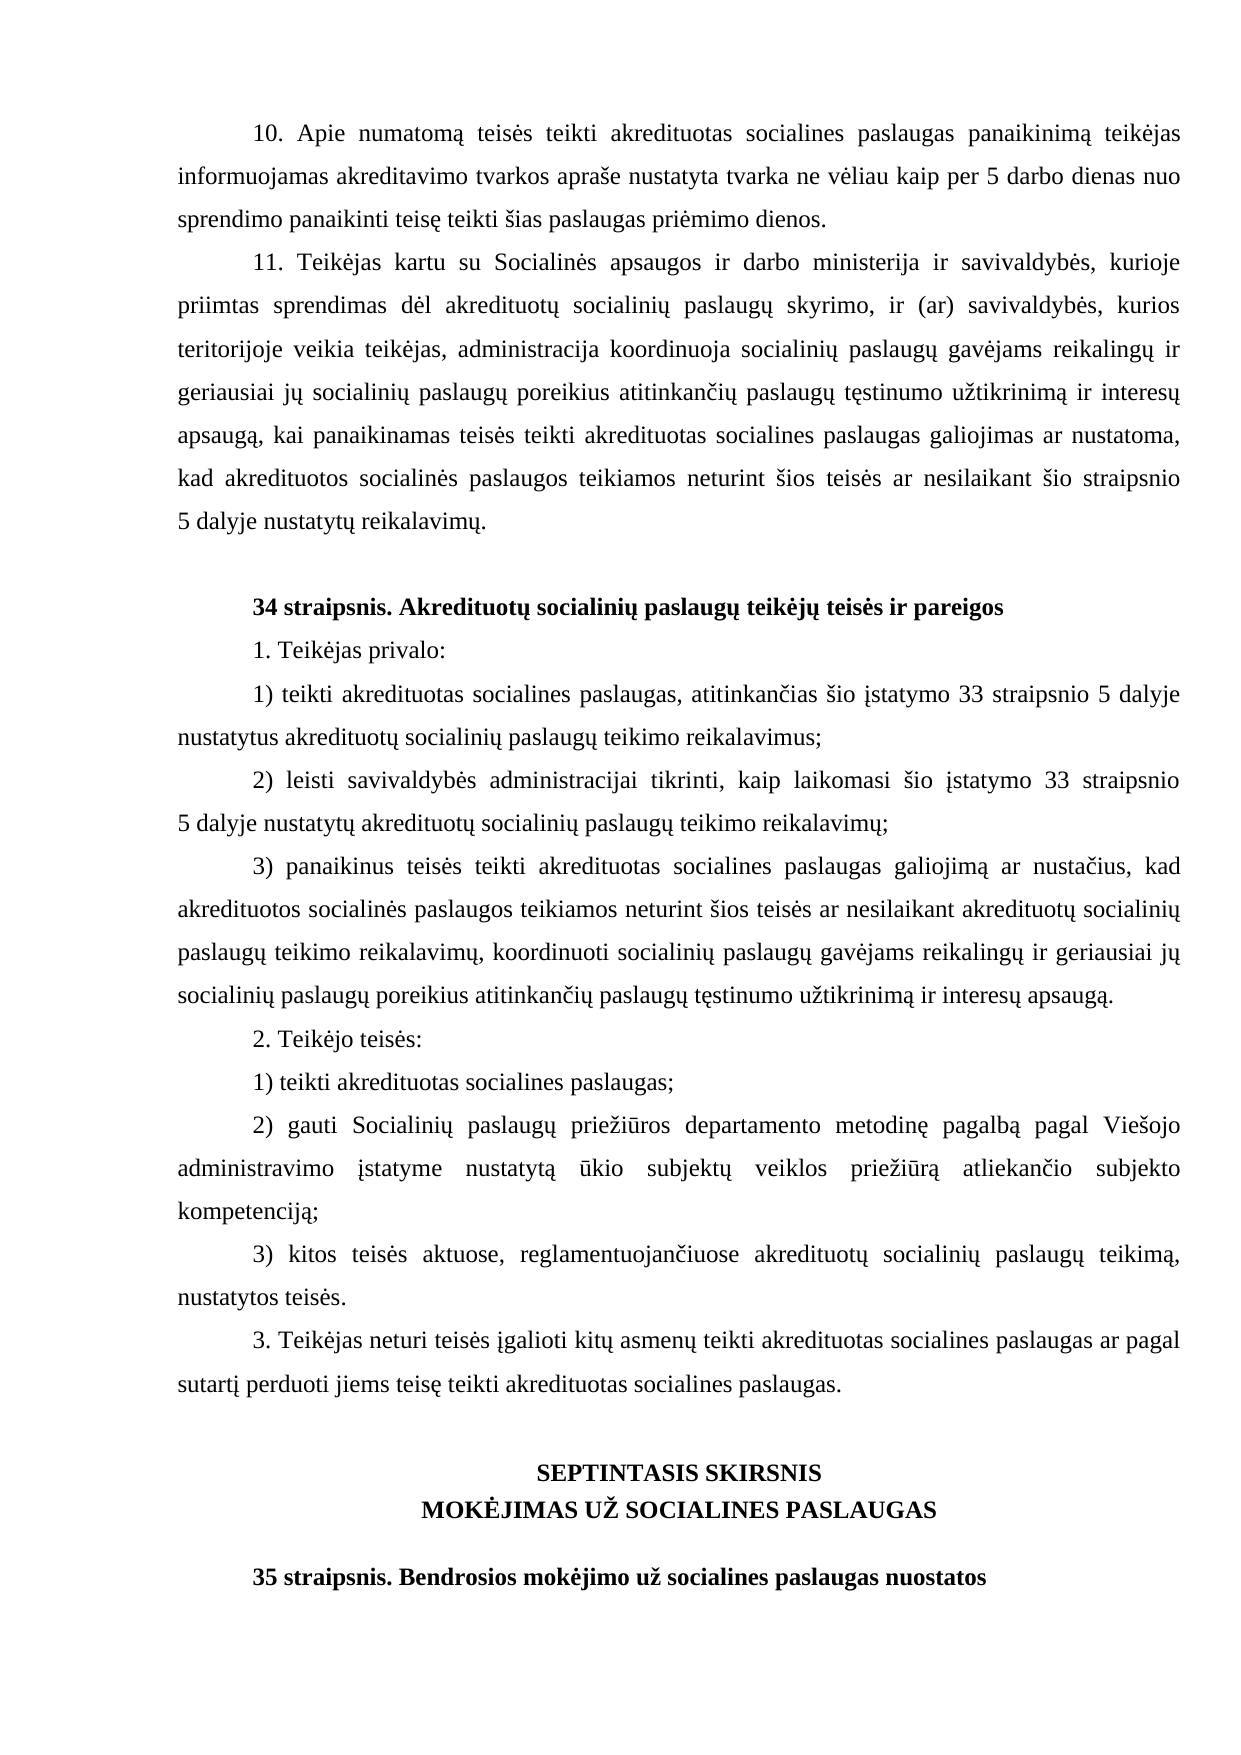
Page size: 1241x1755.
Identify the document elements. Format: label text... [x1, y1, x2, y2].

text MOKĖJIMAS UŽ SOCIALINES PASLAUGAS [177, 1487, 1181, 1524]
text SEPTINTASIS SKIRSNIS [177, 1449, 1181, 1487]
text 2) gauti Socialinių paslaugų priežiūros departamento metodinę pagalbą pagal Viešojo administravimo įstatyme nustatytą ūkio subjektų veiklos priežiūrą atliekančio subjekto kompetenciją; [177, 1110, 1181, 1225]
text 3. Teikėjas neturi teisės įgalioti kitų asmenų teikti akredituotas socialines paslaugas ar pagal sutartį perduoti jiems teisę teikti akredituotas socialines paslaugas. [177, 1326, 1181, 1397]
text 2) leisti savivaldybės administracijai tikrinti, kaip laikomasi šio įstatymo 33 straipsnio 5 dalyje nustatytų akredituotų socialinių paslaugų teikimo reikalavimų; [177, 765, 1181, 837]
text 35 straipsnis. Bendrosios mokėjimo už socialines paslaugas nuostatos [177, 1562, 1181, 1591]
text 10. Apie numatomą teisės teikti akredituotas socialines paslaugas panaikinimą teikėjas informuojamas akreditavimo tvarkos apraše nustatyta tvarka ne vėliau kaip per 5 darbo dienas nuo sprendimo panaikinti teisę teikti šias paslaugas priėmimo dienos. [177, 118, 1181, 233]
text 2. Teikėjo teisės: [177, 1024, 1181, 1052]
text 1. Teikėjas privalo: [177, 636, 1181, 664]
text 1) teikti akredituotas socialines paslaugas, atitinkančias šio įstatymo 33 straipsnio 5 dalyje nustatytus akredituotų socialinių paslaugų teikimo reikalavimus; [177, 679, 1181, 751]
text 3) panaikinus teisės teikti akredituotas socialines paslaugas galiojimą ar nustačius, kad akredituotos socialinės paslaugos teikiamos neturint šios teisės ar nesilaikant akredituotų socialinių paslaugų teikimo reikalavimų, koordinuoti socialinių paslaugų gavėjams reikalingų ir geriausiai jų socialinių paslaugų poreikius atitinkančių paslaugų tęstinumo užtikrinimą ir interesų apsaugą. [177, 851, 1181, 1009]
text 3) kitos teisės aktuose, reglamentuojančiuose akredituotų socialinių paslaugų teikimą, nustatytos teisės. [177, 1239, 1181, 1311]
text 11. Teikėjas kartu su Socialinės apsaugos ir darbo ministerija ir savivaldybės, kurioje priimtas sprendimas dėl akredituotų socialinių paslaugų skyrimo, ir (ar) savivaldybės, kurios teritorijoje veikia teikėjas, administracija koordinuoja socialinių paslaugų gavėjams reikalingų ir geriausiai jų socialinių paslaugų poreikius atitinkančių paslaugų tęstinumo užtikrinimą ir interesų apsaugą, kai panaikinamas teisės teikti akredituotas socialines paslaugas galiojimas ar nustatoma, kad akredituotos socialinės paslaugos teikiamos neturint šios teisės ar nesilaikant šio straipsnio 5 dalyje nustatytų reikalavimų. [177, 247, 1181, 535]
text 34 straipsnis. Akredituotų socialinių paslaugų teikėjų teisės ir pareigos [177, 592, 1181, 621]
text 1) teikti akredituotas socialines paslaugas; [177, 1067, 1181, 1096]
